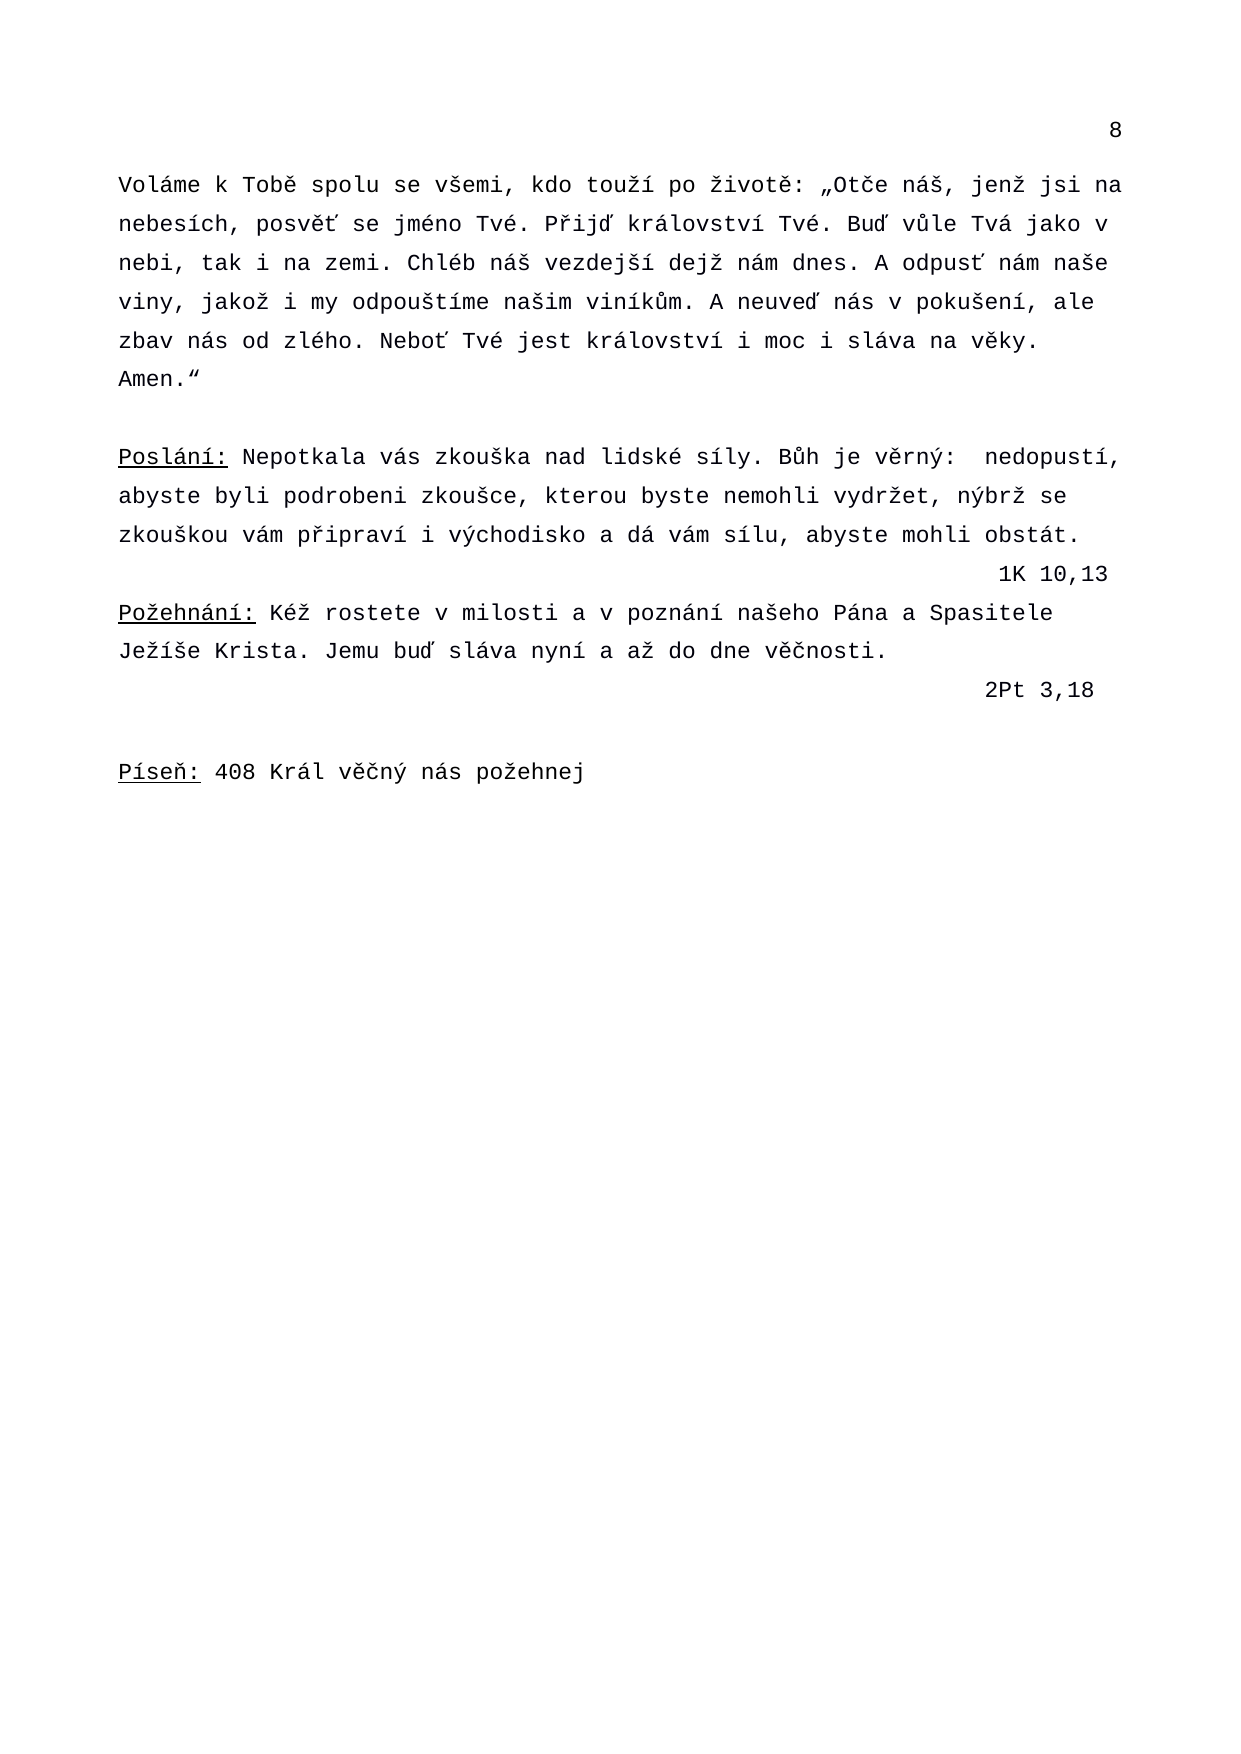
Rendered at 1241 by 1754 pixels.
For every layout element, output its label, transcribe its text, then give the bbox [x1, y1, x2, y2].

text Poslání: Nepotkala vás zkouška nad lidské síly. Bůh je věrný: nedopustí, abyste byli podrobeni zkoušce, kterou byste nemohli vydržet, nýbrž se zkouškou vám připraví i východisko a dá vám sílu, abyste mohli obstát. [118, 446, 1122, 549]
text 1K 10,13 [118, 562, 1122, 588]
text 2Pt 3,18 [118, 679, 1122, 704]
text Píseň: 408 Král věčný nás požehnej [118, 761, 1122, 787]
text Voláme k Tobě spolu se všemi, kdo touží po životě: „Otče náš, jenž jsi na nebesích, posvěť se jméno Tvé. Přijď království Tvé. Buď vůle Tvá jako v nebi, tak i na zemi. Chléb náš vezdejší dejž nám dnes. A odpusť nám naše viny, jakož i my odpouštíme našim viníkům. A neuveď nás v pokušení, ale zbav nás od zlého. Neboť Tvé jest království i moc i sláva na věky. Amen.“ [118, 173, 1122, 394]
text Požehnání: Kéž rostete v milosti a v poznání našeho Pána a Spasitele Ježíše Krista. Jemu buď sláva nyní a až do dne věčnosti. [118, 601, 1122, 666]
